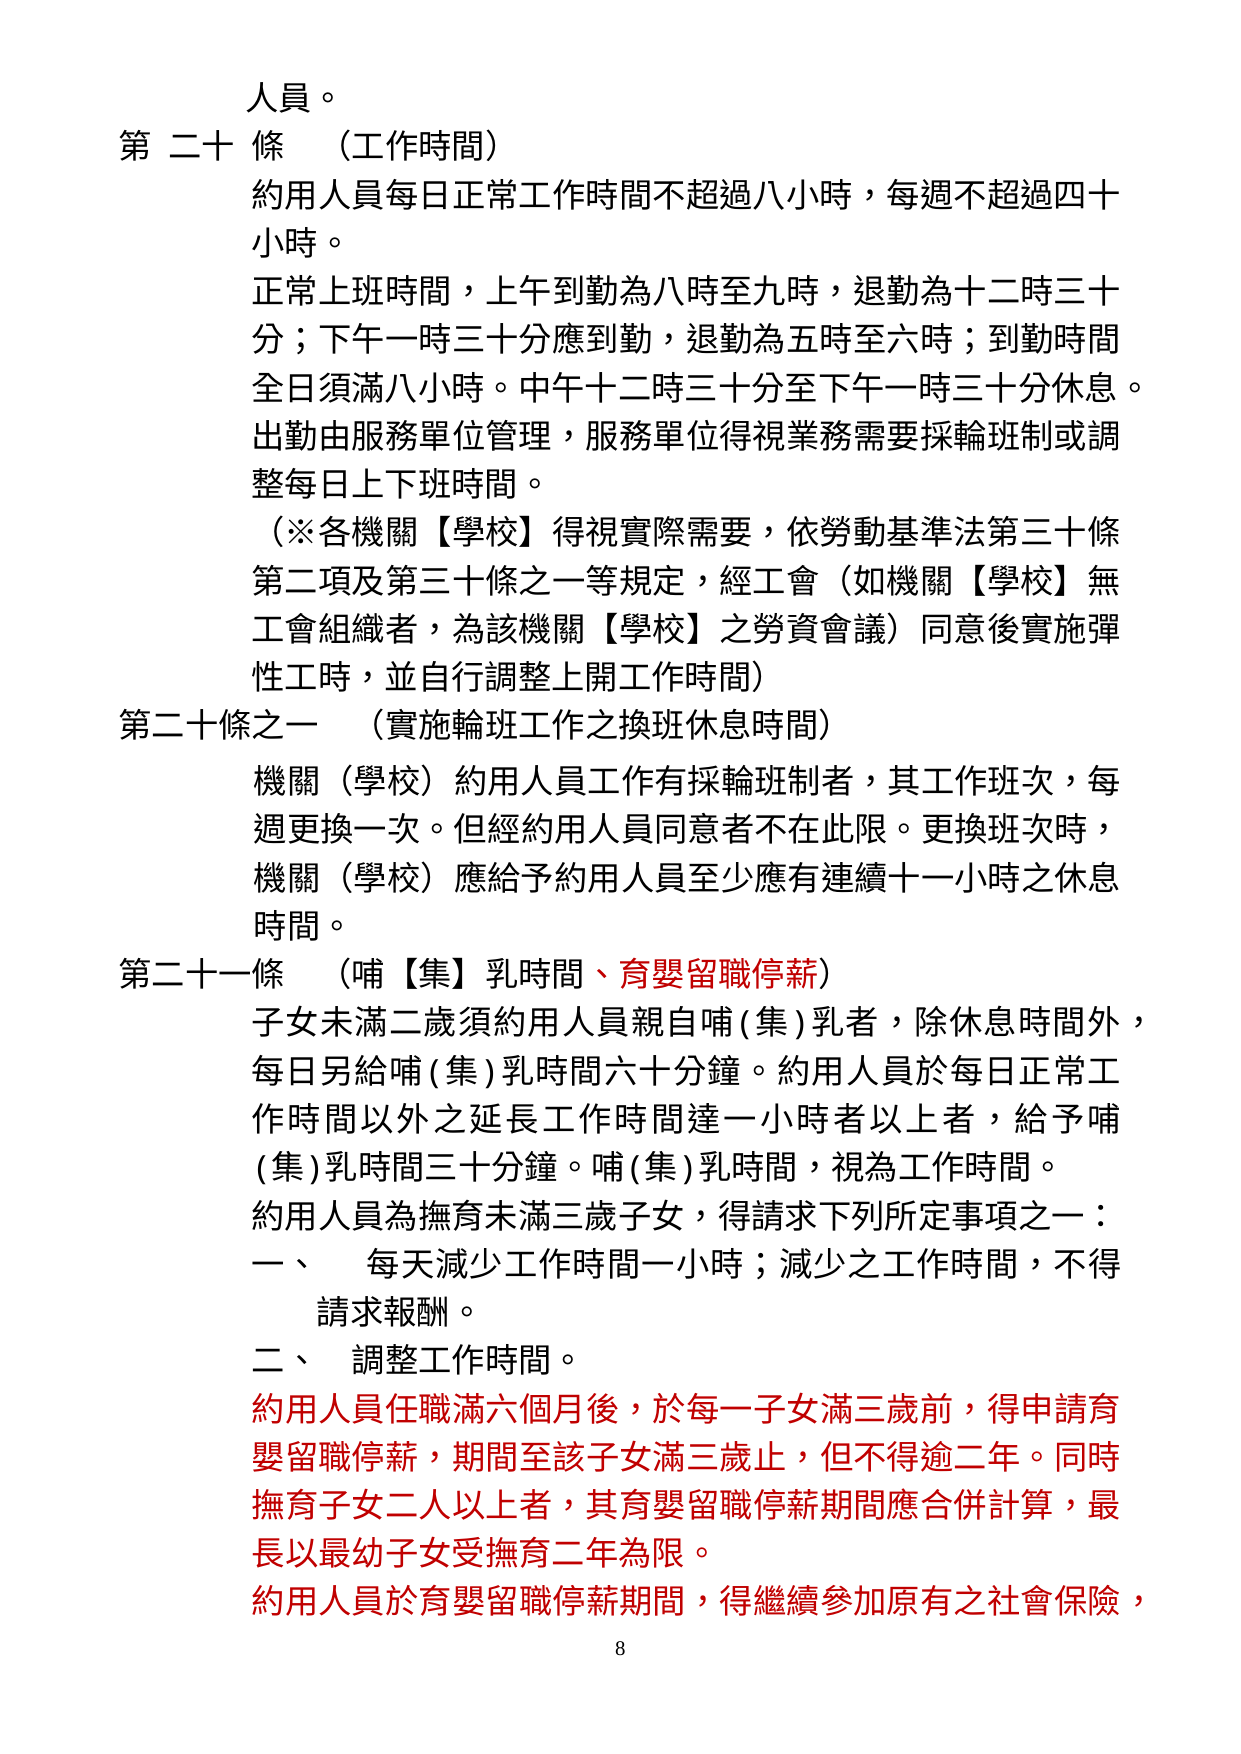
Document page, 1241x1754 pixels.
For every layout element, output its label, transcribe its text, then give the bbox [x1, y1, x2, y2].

text 出勤由服務單位管理，服務單位得視業務需要採輪班制或調整每日上下班時間。 [251, 410, 1122, 506]
text 約用人員於育嬰留職停薪期間，得繼續參加原有之社會保險，原由本機關（學校）負擔之保險費，免予繳納；原由約用人員負擔之保險費，得遞延三年繳納。 [251, 1575, 1122, 1623]
text 因契約終止所發給之未補休完畢時數之工資，於契約終止時，機關（學校）應連同第十八條應結清之工資，一併給付約用人員。 [245, 72, 1122, 120]
text 子女未滿二歲須約用人員親自哺(集)乳者，除休息時間外，每日另給哺(集)乳時間六十分鐘。約用人員於每日正常工作時間以外之延長工作時間達一小時者以上者，給予哺(集)乳時間三十分鐘。哺(集)乳時間，視為工作時間。 [251, 996, 1122, 1189]
text 正常上班時間，上午到勤為八時至九時，退勤為十二時三十分；下午一時三十分應到勤，退勤為五時至六時；到勤時間全日須滿八小時。中午十二時三十分至下午一時三十分休息。 [251, 265, 1122, 410]
text 約用人員任職滿六個月後，於每一子女滿三歲前，得申請育嬰留職停薪，期間至該子女滿三歲止，但不得逾二年。同時撫育子女二人以上者，其育嬰留職停薪期間應合併計算，最長以最幼子女受撫育二年為限。 [251, 1382, 1122, 1575]
text 約用人員每日正常工作時間不超過八小時，每週不超過四十小時。 [251, 168, 1122, 265]
text 第二十條之一 （實施輪班工作之換班休息時間） [118, 699, 1122, 747]
text 機關（學校）約用人員工作有採輪班制者，其工作班次，每週更換一次。但經約用人員同意者不在此限。更換班次時，機關（學校）應給予約用人員至少應有連續十一小時之休息時間。 [254, 755, 1122, 948]
list 調整工作時間。 [251, 1334, 1122, 1382]
text 約用人員為撫育未滿三歲子女，得請求下列所定事項之一： [251, 1189, 1122, 1238]
list 每天減少工作時間一小時；減少之工作時間，不得請求報酬。 [251, 1238, 1122, 1334]
text 第 二十 條 （工作時間） [118, 120, 1122, 168]
text 第二十一條 （哺【集】乳時間、育嬰留職停薪） [118, 948, 1122, 996]
text （※各機關【學校】得視實際需要，依勞動基準法第三十條第二項及第三十條之一等規定，經工會（如機關【學校】無工會組織者，為該機關【學校】之勞資會議）同意後實施彈性工時，並自行調整上開工作時間） [251, 506, 1122, 699]
